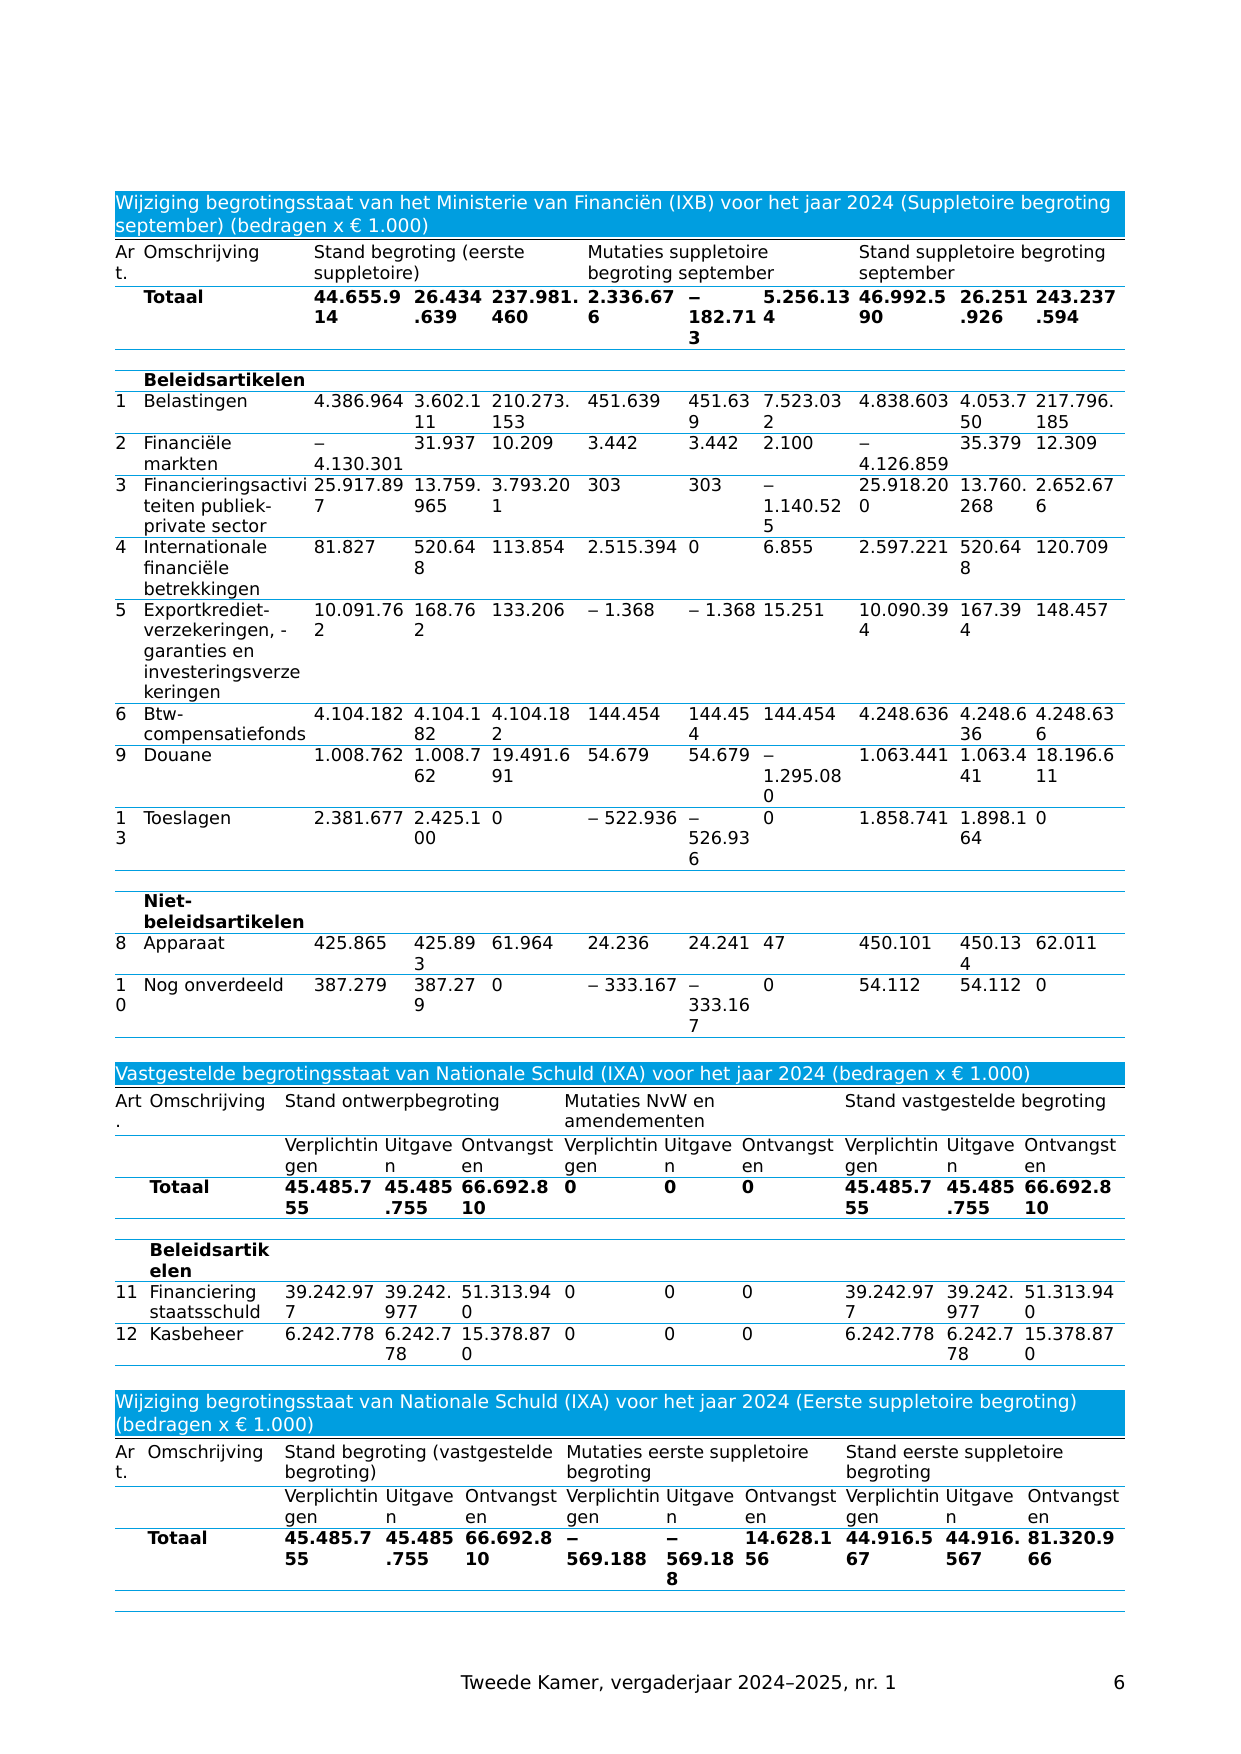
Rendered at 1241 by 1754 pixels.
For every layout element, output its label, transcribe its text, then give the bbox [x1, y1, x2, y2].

table_cell [561, 1219, 661, 1239]
table_cell 4.104.182 [411, 704, 488, 745]
table_cell [661, 1219, 739, 1239]
table_cell 10.209 [489, 434, 584, 474]
table_cell 1 [115, 392, 140, 433]
table_cell 5 [115, 600, 140, 703]
table_cell 2.597.221 [856, 538, 957, 599]
table_cell 2.515.394 [584, 538, 685, 599]
table_cell ‒ 1.140.525 [760, 476, 856, 537]
table_cell 303 [685, 476, 760, 537]
table_cell 2.381.677 [311, 808, 411, 869]
table_cell Financiële markten [140, 434, 311, 474]
table_cell 0 [661, 1282, 739, 1323]
table_cell 24.241 [685, 934, 760, 974]
table_cell 45.485.755 [842, 1178, 943, 1218]
table_cell [140, 871, 311, 891]
table_cell Ontvangsten [1024, 1487, 1125, 1527]
table_cell Ontvangsten [742, 1487, 843, 1527]
table_cell 39.242.977 [944, 1282, 1021, 1323]
table_cell 1.858.741 [856, 808, 957, 869]
table_cell 4.248.636 [957, 704, 1032, 745]
table_cell 144.454 [584, 704, 685, 745]
table_cell 81.320.966 [1024, 1529, 1125, 1590]
table_cell 0 [489, 975, 584, 1037]
table_cell [411, 892, 488, 932]
table_cell [489, 350, 584, 370]
table_cell 520.648 [411, 538, 488, 599]
table_cell 44.655.914 [311, 287, 411, 349]
table_cell 3 [115, 476, 140, 537]
table_cell [115, 871, 140, 891]
table_cell 2.100 [760, 434, 856, 474]
table_cell Art. [115, 1088, 146, 1135]
table_cell 237.981.460 [489, 287, 584, 349]
table_cell [1024, 1591, 1125, 1611]
table_cell 39.242.977 [381, 1282, 458, 1323]
table_cell [115, 371, 140, 391]
table_cell 26.251.926 [957, 287, 1032, 349]
table_cell [760, 371, 856, 391]
table_cell Verplichtingen [561, 1136, 661, 1176]
table_cell 1.008.762 [311, 746, 411, 807]
table_cell [661, 1240, 739, 1281]
table_cell [381, 1219, 458, 1239]
table_cell [311, 350, 411, 370]
table_cell 19.491.691 [489, 746, 584, 807]
table_cell 13.759.965 [411, 476, 488, 537]
table_cell 6.855 [760, 538, 856, 599]
table_cell [115, 1178, 146, 1218]
table_cell [462, 1591, 563, 1611]
table_cell [944, 1219, 1021, 1239]
table_cell 47 [760, 934, 856, 974]
table_cell [115, 1487, 144, 1527]
table_cell Financiering staatsschuld [146, 1282, 282, 1323]
table_cell Omschrijving [140, 240, 311, 286]
table_cell 8 [115, 934, 140, 974]
table_cell 7.523.032 [760, 392, 856, 433]
table_cell ‒ 522.936 [584, 808, 685, 869]
table_cell [760, 871, 856, 891]
table_cell 24.236 [584, 934, 685, 974]
table_cell 387.279 [311, 975, 411, 1037]
table_cell [856, 892, 957, 932]
table_cell [563, 1591, 663, 1611]
table_cell [957, 371, 1032, 391]
table_cell 4.248.636 [1033, 704, 1125, 745]
table_cell [311, 892, 411, 932]
table_cell [957, 350, 1032, 370]
table_cell [140, 350, 311, 370]
table_cell [957, 871, 1032, 891]
table_cell Totaal [146, 1178, 282, 1218]
table_cell 13.760.268 [957, 476, 1032, 537]
table_cell 45.485.755 [281, 1529, 382, 1590]
table_cell 120.709 [1033, 538, 1125, 599]
table_cell [115, 287, 140, 349]
table_cell [856, 350, 957, 370]
table_cell Mutaties suppletoire begroting september [584, 240, 856, 286]
table_cell 3.793.201 [489, 476, 584, 537]
table_cell [663, 1591, 742, 1611]
table_cell Totaal [144, 1529, 281, 1590]
table_cell 18.196.611 [1033, 746, 1125, 807]
table_cell Uitgaven [944, 1136, 1021, 1176]
table_cell 3.442 [685, 434, 760, 474]
table_cell [458, 1219, 561, 1239]
table_cell Stand suppletoire begroting september [856, 240, 1125, 286]
table_cell 0 [1033, 975, 1125, 1037]
table_cell 9 [115, 746, 140, 807]
table_cell 0 [760, 975, 856, 1037]
table_cell 1.063.441 [856, 746, 957, 807]
table_cell [944, 1240, 1021, 1281]
table_cell Verplichtingen [282, 1136, 381, 1176]
table_cell [411, 350, 488, 370]
table_cell 168.762 [411, 600, 488, 703]
table_cell Mutaties eerste suppletoire begroting [563, 1439, 843, 1486]
table_cell Beleidsartikelen [146, 1240, 282, 1281]
table_cell 0 [685, 538, 760, 599]
table_cell 425.865 [311, 934, 411, 974]
table_cell 217.796.185 [1033, 392, 1125, 433]
table_cell 0 [1033, 808, 1125, 869]
table_cell Internationale financiële betrekkingen [140, 538, 311, 599]
table_cell [1033, 871, 1125, 891]
table_cell Uitgaven [383, 1487, 462, 1527]
table_cell 35.379 [957, 434, 1032, 474]
table_cell Stand eerste suppletoire begroting [843, 1439, 1125, 1486]
table_cell [458, 1240, 561, 1281]
table_cell Verplichtingen [281, 1487, 382, 1527]
table_cell 2 [115, 434, 140, 474]
table_cell 243.237.594 [1033, 287, 1125, 349]
table_cell [584, 871, 685, 891]
table_cell [311, 371, 411, 391]
table_cell [146, 1136, 282, 1176]
table_cell 26.434.639 [411, 287, 488, 349]
table_cell [489, 892, 584, 932]
table_cell Totaal [140, 287, 311, 349]
table_cell [760, 350, 856, 370]
table_cell 10.090.394 [856, 600, 957, 703]
table_cell 133.206 [489, 600, 584, 703]
table_cell Uitgaven [661, 1136, 739, 1176]
table_cell 4.838.603 [856, 392, 957, 433]
table_cell 450.101 [856, 934, 957, 974]
table_cell [115, 892, 140, 932]
table_cell Mutaties NvW en amendementen [561, 1088, 842, 1135]
table_cell [115, 1136, 146, 1176]
table_cell [115, 1591, 144, 1611]
table_cell 1.898.164 [957, 808, 1032, 869]
table_cell Verplichtingen [842, 1136, 943, 1176]
table_cell 1.008.762 [411, 746, 488, 807]
table_cell [411, 871, 488, 891]
table_cell Exportkrediet-verzekeringen, -garanties en investeringsverzekeringen [140, 600, 311, 703]
table_cell [115, 1529, 144, 1590]
table_cell Omschrijving [144, 1439, 281, 1486]
table_cell 66.692.810 [462, 1529, 563, 1590]
table_cell [115, 350, 140, 370]
table_cell Kasbeheer [146, 1324, 282, 1365]
table_cell Niet-beleidsartikelen [140, 892, 311, 932]
table_cell 45.485.755 [383, 1529, 462, 1590]
table_cell Douane [140, 746, 311, 807]
table_cell 4.104.182 [489, 704, 584, 745]
table_cell 12.309 [1033, 434, 1125, 474]
table_cell [146, 1219, 282, 1239]
table_cell [685, 371, 760, 391]
table_cell Belastingen [140, 392, 311, 433]
table_cell Financieringsactiviteiten publiek-private sector [140, 476, 311, 537]
table_cell ‒ 1.368 [584, 600, 685, 703]
table_cell [1021, 1219, 1125, 1239]
table_cell 0 [760, 808, 856, 869]
table_cell Ontvangsten [462, 1487, 563, 1527]
table_cell 4.053.750 [957, 392, 1032, 433]
table_cell Stand vastgestelde begroting [842, 1088, 1125, 1135]
table_cell [739, 1219, 842, 1239]
table_cell 54.112 [856, 975, 957, 1037]
table_cell 15.378.870 [458, 1324, 561, 1365]
table_cell ‒ 333.167 [584, 975, 685, 1037]
table_cell 4.386.964 [311, 392, 411, 433]
table_cell Btw-compensatiefonds [140, 704, 311, 745]
table_cell Uitgaven [381, 1136, 458, 1176]
table_cell 3.602.111 [411, 392, 488, 433]
table_cell ‒ 569.188 [663, 1529, 742, 1590]
table_cell [685, 350, 760, 370]
table_cell [311, 871, 411, 891]
table_cell 2.336.676 [584, 287, 685, 349]
table_cell 0 [661, 1324, 739, 1365]
table_cell 11 [115, 1282, 146, 1323]
table_cell 303 [584, 476, 685, 537]
table_cell 6.242.778 [842, 1324, 943, 1365]
table_cell 15.378.870 [1021, 1324, 1125, 1365]
table_cell 5.256.134 [760, 287, 856, 349]
table_cell 54.679 [584, 746, 685, 807]
table_cell [282, 1240, 381, 1281]
table_cell 46.992.590 [856, 287, 957, 349]
table_cell [144, 1487, 281, 1527]
table_cell Stand begroting (vastgestelde begroting) [281, 1439, 563, 1486]
table_cell [281, 1591, 382, 1611]
table_cell 51.313.940 [458, 1282, 561, 1323]
table_cell [584, 350, 685, 370]
table_cell Omschrijving [146, 1088, 282, 1135]
table_cell [115, 1219, 146, 1239]
table_cell [381, 1240, 458, 1281]
table_cell 3.442 [584, 434, 685, 474]
table_cell 0 [739, 1178, 842, 1218]
table_cell [383, 1591, 462, 1611]
table_cell [943, 1591, 1024, 1611]
table_cell [144, 1591, 281, 1611]
table_cell 10 [115, 975, 140, 1037]
table_cell [282, 1219, 381, 1239]
table_cell Uitgaven [943, 1487, 1024, 1527]
table_cell 44.916.567 [843, 1529, 942, 1590]
table_cell [842, 1219, 943, 1239]
table_cell 25.918.200 [856, 476, 957, 537]
table_cell Ontvangsten [739, 1136, 842, 1176]
table_cell [1021, 1240, 1125, 1281]
table_cell 6.242.778 [381, 1324, 458, 1365]
table_cell 4 [115, 538, 140, 599]
table_cell 6 [115, 704, 140, 745]
table_cell 450.134 [957, 934, 1032, 974]
table_cell Ontvangsten [1021, 1136, 1125, 1176]
table_cell 14.628.156 [742, 1529, 843, 1590]
table_cell 45.485.755 [944, 1178, 1021, 1218]
table_cell 0 [739, 1282, 842, 1323]
table_cell Apparaat [140, 934, 311, 974]
table_cell Toeslagen [140, 808, 311, 869]
table_cell [584, 371, 685, 391]
table_cell ‒ 333.167 [685, 975, 760, 1037]
table_cell 61.964 [489, 934, 584, 974]
table_cell 4.248.636 [856, 704, 957, 745]
table_cell 6.242.778 [282, 1324, 381, 1365]
table_cell 44.916.567 [943, 1529, 1024, 1590]
table_cell [489, 371, 584, 391]
table_cell 66.692.810 [458, 1178, 561, 1218]
table_cell Stand ontwerpbegroting [282, 1088, 561, 1135]
table_cell ‒ 569.188 [563, 1529, 663, 1590]
table_cell 10.091.762 [311, 600, 411, 703]
table_cell [561, 1240, 661, 1281]
table_cell 4.104.182 [311, 704, 411, 745]
table_cell 0 [561, 1282, 661, 1323]
table_cell [1033, 371, 1125, 391]
table_cell 54.112 [957, 975, 1032, 1037]
table_cell ‒ 182.713 [685, 287, 760, 349]
table_cell Stand begroting (eerste suppletoire) [311, 240, 584, 286]
table_cell 62.011 [1033, 934, 1125, 974]
table_cell 520.648 [957, 538, 1032, 599]
table_cell 45.485.755 [381, 1178, 458, 1218]
table_cell Verplichtingen [563, 1487, 663, 1527]
table_cell 0 [661, 1178, 739, 1218]
table_cell 210.273.153 [489, 392, 584, 433]
table_cell 25.917.897 [311, 476, 411, 537]
table_cell ‒ 526.936 [685, 808, 760, 869]
table_cell 54.679 [685, 746, 760, 807]
table_cell 1.063.441 [957, 746, 1032, 807]
table_cell [411, 371, 488, 391]
table_cell ‒ 1.368 [685, 600, 760, 703]
table_cell 425.893 [411, 934, 488, 974]
table_cell Ontvangsten [458, 1136, 561, 1176]
table_cell [685, 892, 760, 932]
table_cell ‒ 1.295.080 [760, 746, 856, 807]
table_cell 0 [489, 808, 584, 869]
table_cell [739, 1240, 842, 1281]
table_cell 31.937 [411, 434, 488, 474]
table_cell ‒ 4.126.859 [856, 434, 957, 474]
table_cell 451.639 [685, 392, 760, 433]
table_cell 113.854 [489, 538, 584, 599]
table_cell 0 [739, 1324, 842, 1365]
table_cell 0 [561, 1178, 661, 1218]
table_cell [489, 871, 584, 891]
table_cell 2.425.100 [411, 808, 488, 869]
table_cell [856, 371, 957, 391]
table_cell [115, 1240, 146, 1281]
table_cell 66.692.810 [1021, 1178, 1125, 1218]
table_cell Uitgaven [663, 1487, 742, 1527]
table_cell [957, 892, 1032, 932]
table_cell 39.242.977 [282, 1282, 381, 1323]
table_cell ‒ 4.130.301 [311, 434, 411, 474]
table_cell [843, 1591, 942, 1611]
table_cell Art. [115, 240, 140, 286]
table_cell Nog onverdeeld [140, 975, 311, 1037]
table_cell 387.279 [411, 975, 488, 1037]
table_cell Verplichtingen [843, 1487, 942, 1527]
table_cell 15.251 [760, 600, 856, 703]
table_cell Beleidsartikelen [140, 371, 311, 391]
table_cell 167.394 [957, 600, 1032, 703]
table_cell Art. [115, 1439, 144, 1486]
table_cell 451.639 [584, 392, 685, 433]
table_cell [842, 1240, 943, 1281]
table_cell 144.454 [685, 704, 760, 745]
table_cell 51.313.940 [1021, 1282, 1125, 1323]
table_cell 148.457 [1033, 600, 1125, 703]
table_cell 13 [115, 808, 140, 869]
table_cell 0 [561, 1324, 661, 1365]
table_cell [1033, 892, 1125, 932]
table_cell 144.454 [760, 704, 856, 745]
table_cell [685, 871, 760, 891]
table_cell 45.485.755 [282, 1178, 381, 1218]
table_cell [742, 1591, 843, 1611]
table_cell 2.652.676 [1033, 476, 1125, 537]
table_cell [584, 892, 685, 932]
table_cell [1033, 350, 1125, 370]
table_cell 6.242.778 [944, 1324, 1021, 1365]
table_cell [856, 871, 957, 891]
table_cell 12 [115, 1324, 146, 1365]
table_cell 39.242.977 [842, 1282, 943, 1323]
table_cell [760, 892, 856, 932]
table_cell 81.827 [311, 538, 411, 599]
